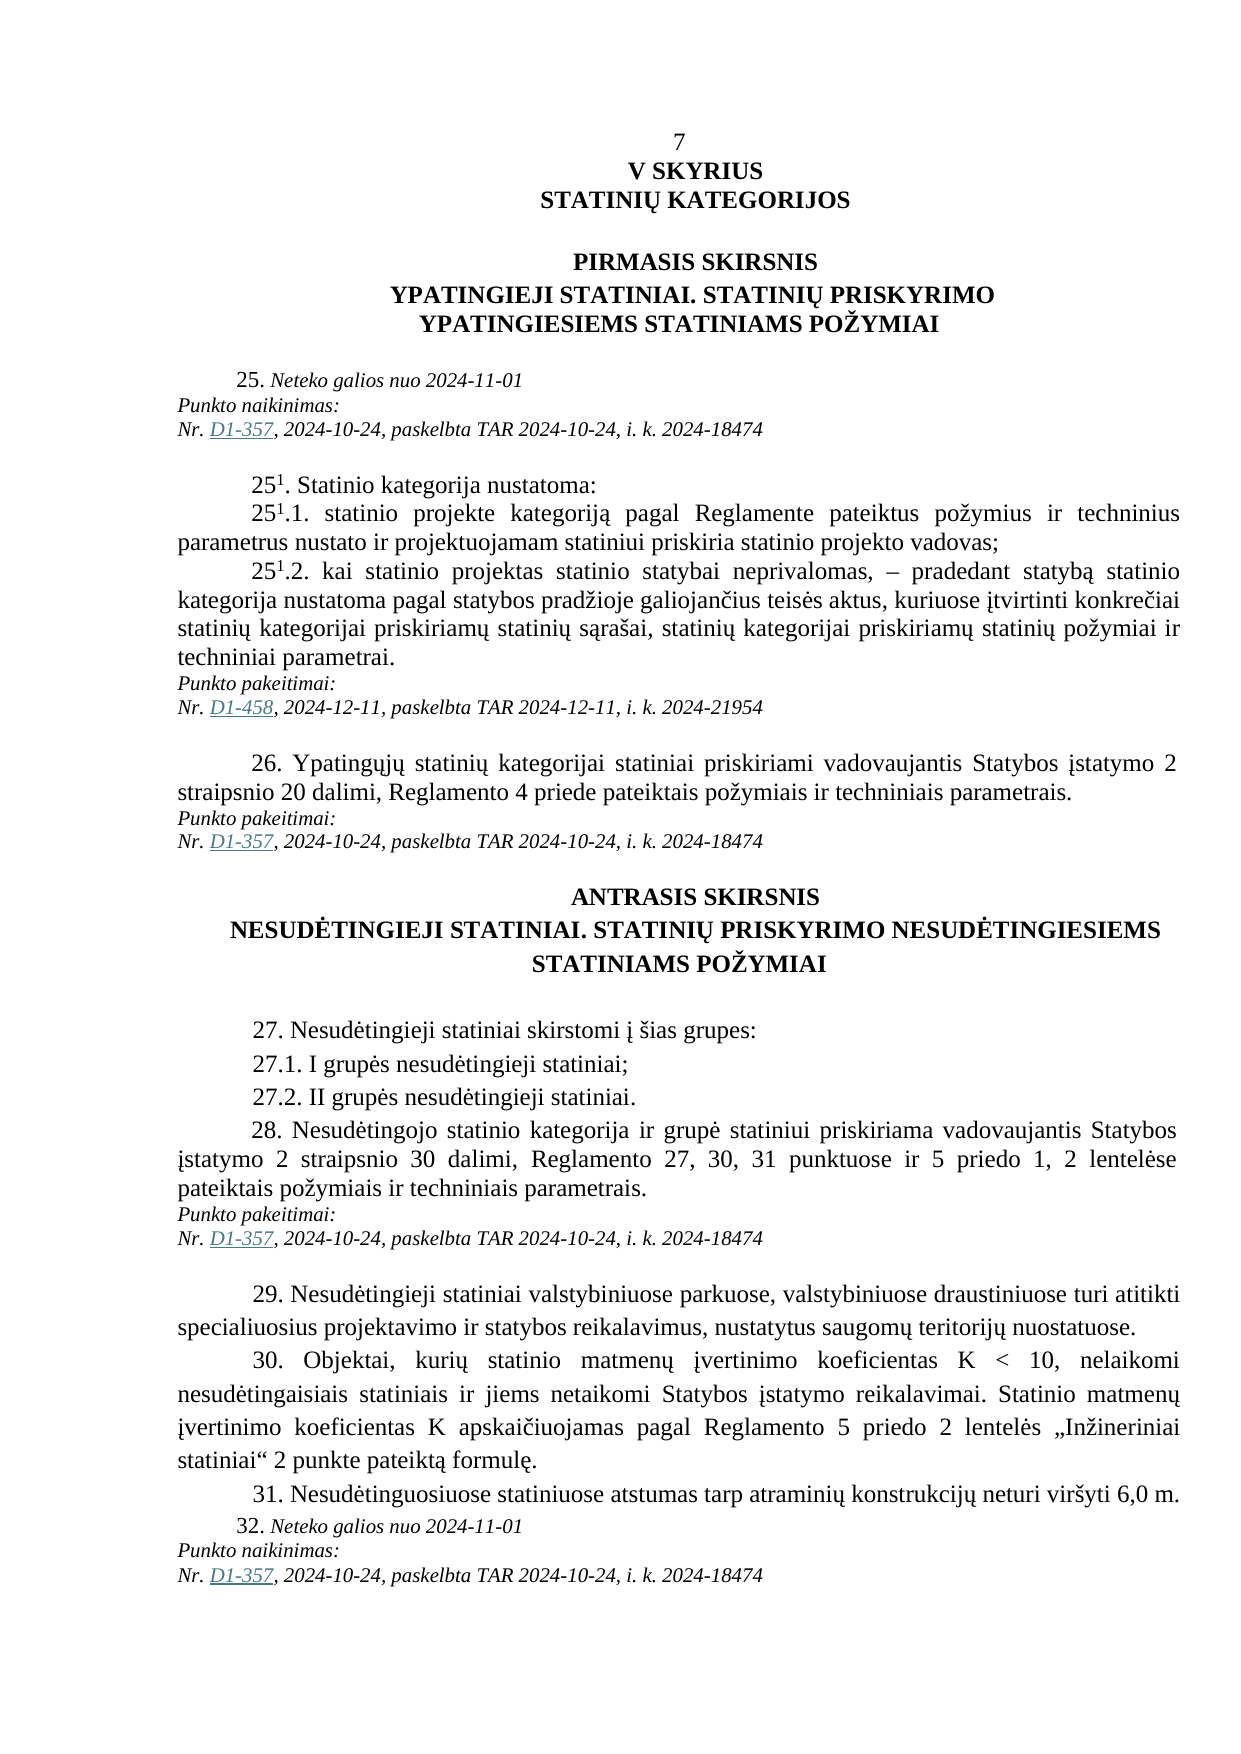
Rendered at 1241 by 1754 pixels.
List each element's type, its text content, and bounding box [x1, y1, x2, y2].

text Nr. D1-357, 2024-10-24, paskelbta TAR 2024-10-24, i. k. 2024-18474 [177, 1562, 1181, 1587]
text Punkto pakeitimai: [177, 671, 1181, 695]
text Punkto naikinimas: [177, 1538, 1181, 1562]
text Nr. D1-357, 2024-10-24, paskelbta TAR 2024-10-24, i. k. 2024-18474 [177, 829, 1181, 853]
text 27.1. I grupės nesudėtingieji statiniai; [177, 1049, 1181, 1078]
text Punkto naikinimas: [177, 393, 1181, 417]
text 30. Objektai, kurių statinio matmenų įvertinimo koeficientas K < 10, nelaikomi nesudėtingaisiais statiniais ir jiems netaikomi Statybos įstatymo reikalavimai. Statinio matmenų įvertinimo koeficientas K apskaičiuojamas pagal Reglamento 5 priedo 2 lentelės „Inžineriniai statiniai“ 2 punkte pateiktą formulę. [177, 1345, 1181, 1474]
text 31. Nesudėtinguosiuose statiniuose atstumas tarp atraminių konstrukcijų neturi viršyti 6,0 m. [177, 1479, 1181, 1507]
text 28. Nesudėtingojo statinio kategorija ir grupė statiniui priskiriama vadovaujantis Statybos įstatymo 2 straipsnio 30 dalimi, Reglamento 27, 30, 31 punktuose ir 5 priedo 1, 2 lentelėse pateiktais požymiais ir techniniais parametrais. [177, 1116, 1178, 1202]
text Nr. D1-357, 2024-10-24, paskelbta TAR 2024-10-24, i. k. 2024-18474 [177, 1226, 1181, 1250]
text 29. Nesudėtingieji statiniai valstybiniuose parkuose, valstybiniuose draustiniuose turi atitikti specialiuosius projektavimo ir statybos reikalavimus, nustatytus saugomų teritorijų nuostatuose. [177, 1279, 1181, 1341]
text 251. Statinio kategorija nustatoma: [177, 470, 1181, 498]
text Punkto pakeitimai: [177, 805, 1181, 829]
text STATINIŲ KATEGORIJOS [177, 185, 1181, 214]
text NESUDĖTINGIEJI STATINIAI. statinių priskyrimo nesudėtingiesiems statiniams POŽYMIAI [177, 916, 1181, 978]
text PIRMASIS SKIRSNIS [177, 247, 1181, 276]
text Nr. D1-357, 2024-10-24, paskelbta TAR 2024-10-24, i. k. 2024-18474 [177, 417, 1181, 441]
text 27. Nesudėtingieji statiniai skirstomi į šias grupes: [177, 1016, 1181, 1044]
text 27.2. II grupės nesudėtingieji statiniai. [177, 1082, 1181, 1111]
text 251.1. statinio projekte kategoriją pagal Reglamente pateiktus požymius ir techninius parametrus nustato ir projektuojamam statiniui priskiria statinio projekto vadovas; [177, 498, 1181, 556]
text Nr. D1-458, 2024-12-11, paskelbta TAR 2024-12-11, i. k. 2024-21954 [177, 695, 1181, 719]
text 32. Neteko galios nuo 2024-11-01 [177, 1512, 1181, 1538]
text Punkto pakeitimai: [177, 1202, 1181, 1226]
text 25. Neteko galios nuo 2024-11-01 [177, 367, 1181, 393]
text ANTRASIS SKIRSNIS [177, 882, 1181, 911]
text 251.2. kai statinio projektas statinio statybai neprivalomas, – pradedant statybą statinio kategorija nustatoma pagal statybos pradžioje galiojančius teisės aktus, kuriuose įtvirtinti konkrečiai statinių kategorijai priskiriamų statinių sąrašai, statinių kategorijai priskiriamų statinių požymiai ir techniniai parametrai. [177, 556, 1181, 671]
text V SKYRIUS [177, 156, 1181, 185]
text YPATINGIEJI STATINIAI. statinių priskyrimo YPATINGIESIEMS statiniams POŽYMIAI [177, 280, 1181, 338]
text 26. Ypatingųjų statinių kategorijai statiniai priskiriami vadovaujantis Statybos įstatymo 2 straipsnio 20 dalimi, Reglamento 4 priede pateiktais požymiais ir techniniais parametrais. [177, 748, 1178, 805]
